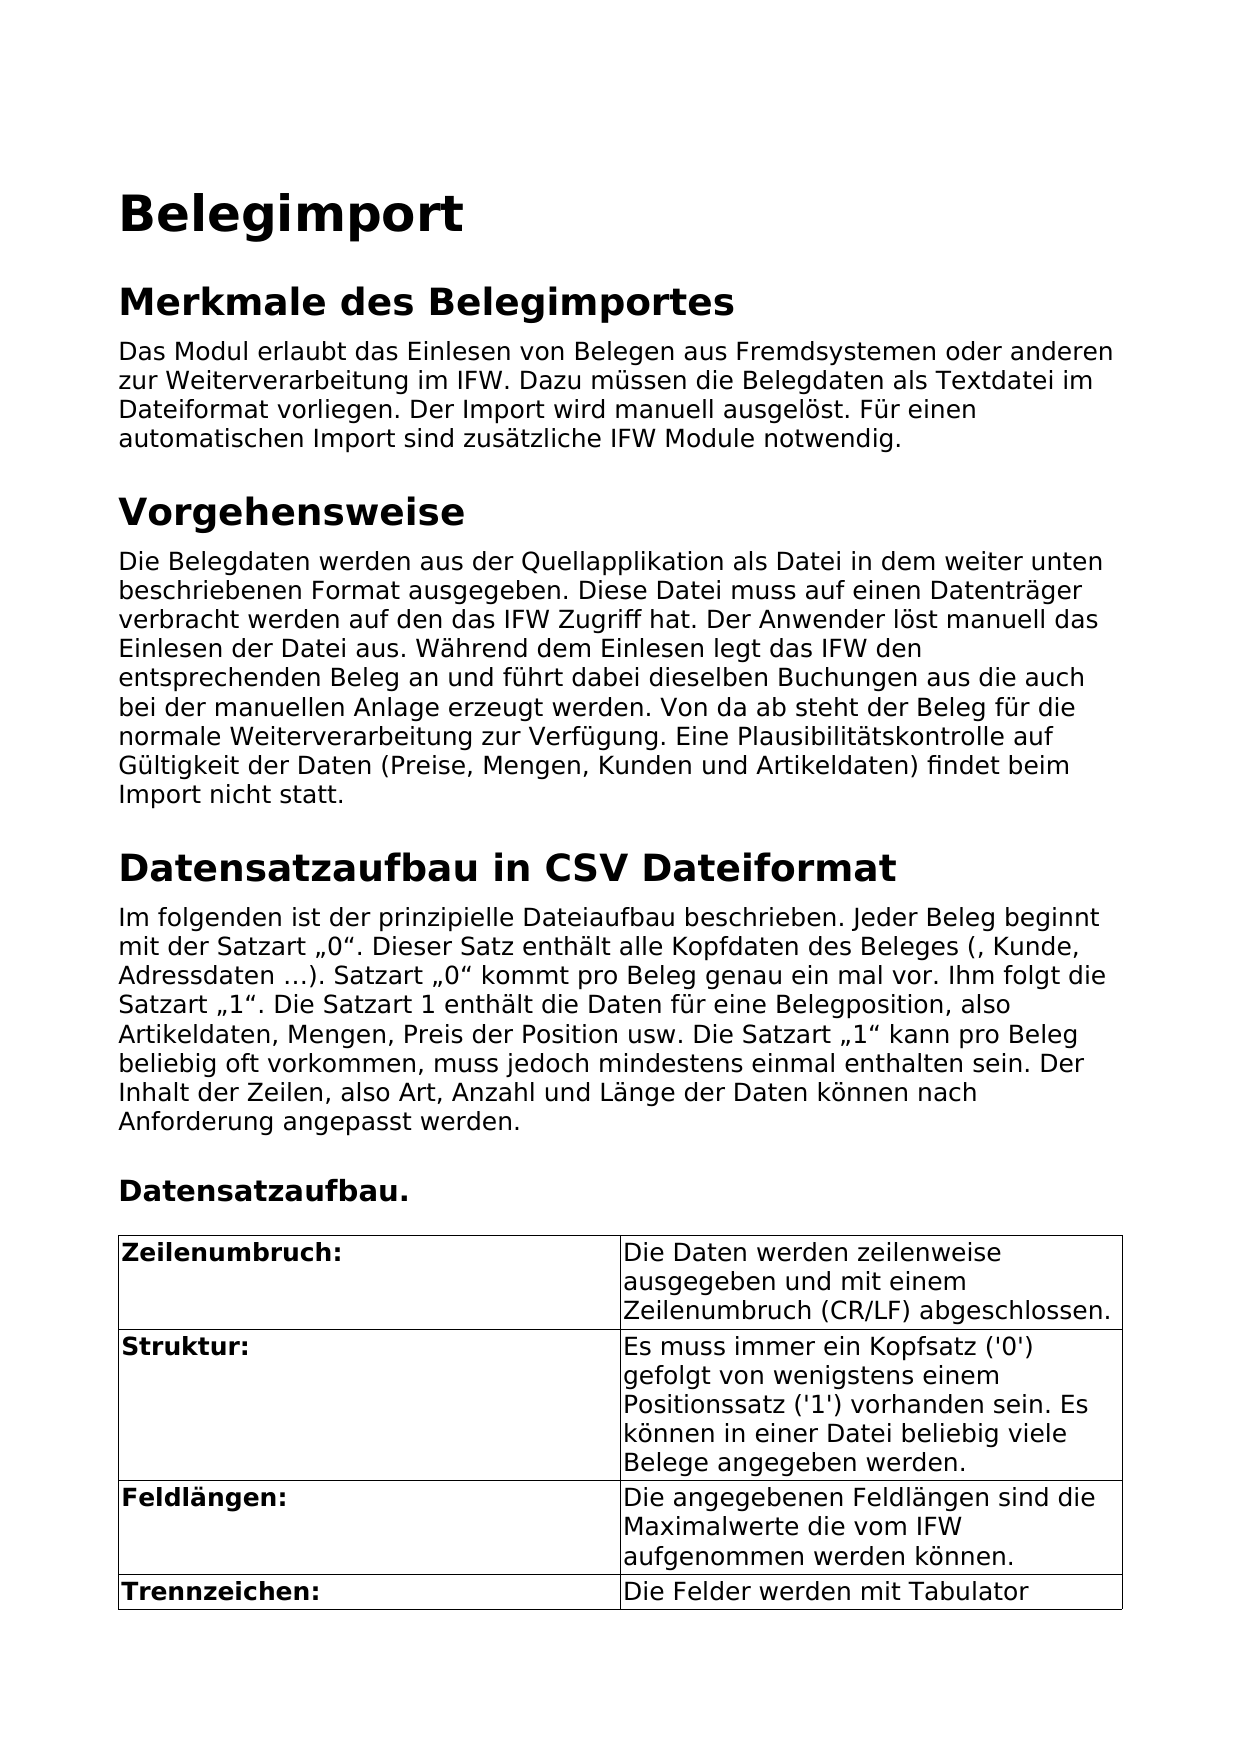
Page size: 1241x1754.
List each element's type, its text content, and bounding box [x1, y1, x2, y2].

subtitle Belegimport [118, 185, 1122, 243]
text Die Belegdaten werden aus der Quellapplikation als Datei in dem weiter unten beschriebenen Format ausgegeben. Diese Datei muss auf einen Datenträger verbracht werden auf den das IFW Zugriff hat. Der Anwender löst manuell das Einlesen der Datei aus. Während dem Einlesen legt das IFW den entsprechenden Beleg an und führt dabei dieselben Buchungen aus die auch bei der manuellen Anlage erzeugt werden. Von da ab steht der Beleg für die normale Weiterverarbeitung zur Verfügung. Eine Plausibilitätskontrolle auf Gültigkeit der Daten (Preise, Mengen, Kunden und Artikeldaten) findet beim Import nicht statt. [118, 547, 1122, 809]
subtitle Datensatzaufbau. [118, 1174, 1122, 1208]
subtitle Vorgehensweise [118, 491, 1122, 534]
table_header Zeilenumbruch: [119, 1236, 620, 1329]
table_header Die Daten werden zeilenweise ausgegeben und mit einem Zeilenumbruch (CR/LF) abgeschlossen. [621, 1236, 1122, 1329]
table_cell Die angegebenen Feldlängen sind die Maximalwerte die vom IFW aufgenommen werden können. [621, 1481, 1122, 1574]
text Das Modul erlaubt das Einlesen von Belegen aus Fremdsystemen oder anderen zur Weiterverarbeitung im IFW. Dazu müssen die Belegdaten als Textdatei im Dateiformat vorliegen. Der Import wird manuell ausgelöst. Für einen automatischen Import sind zusätzliche IFW Module notwendig. [118, 337, 1122, 453]
table_cell Die Felder werden mit Tabulator [621, 1575, 1122, 1609]
table_cell Es muss immer ein Kopfsatz ('0') gefolgt von wenigstens einem Positionssatz ('1') vorhanden sein. Es können in einer Datei beliebig viele Belege angegeben werden. [621, 1330, 1122, 1480]
table_cell Trennzeichen: [119, 1575, 620, 1609]
subtitle Datensatzaufbau in CSV Dateiformat [118, 847, 1122, 891]
text ﻿ [118, 118, 1122, 147]
subtitle Merkmale des Belegimportes [118, 281, 1122, 324]
text Im folgenden ist der prinzipielle Dateiaufbau beschrieben. Jeder Beleg beginnt mit der Satzart „0“. Dieser Satz enthält alle Kopfdaten des Beleges (, Kunde, Adressdaten …). Satzart „0“ kommt pro Beleg genau ein mal vor. Ihm folgt die Satzart „1“. Die Satzart 1 enthält die Daten für eine Belegposition, also Artikeldaten, Mengen, Preis der Position usw. Die Satzart „1“ kann pro Beleg beliebig oft vorkommen, muss jedoch mindestens einmal enthalten sein. Der Inhalt der Zeilen, also Art, Anzahl und Länge der Daten können nach Anforderung angepasst werden. [118, 903, 1122, 1136]
table_cell Struktur: [119, 1330, 620, 1480]
table_cell Feldlängen: [119, 1481, 620, 1574]
